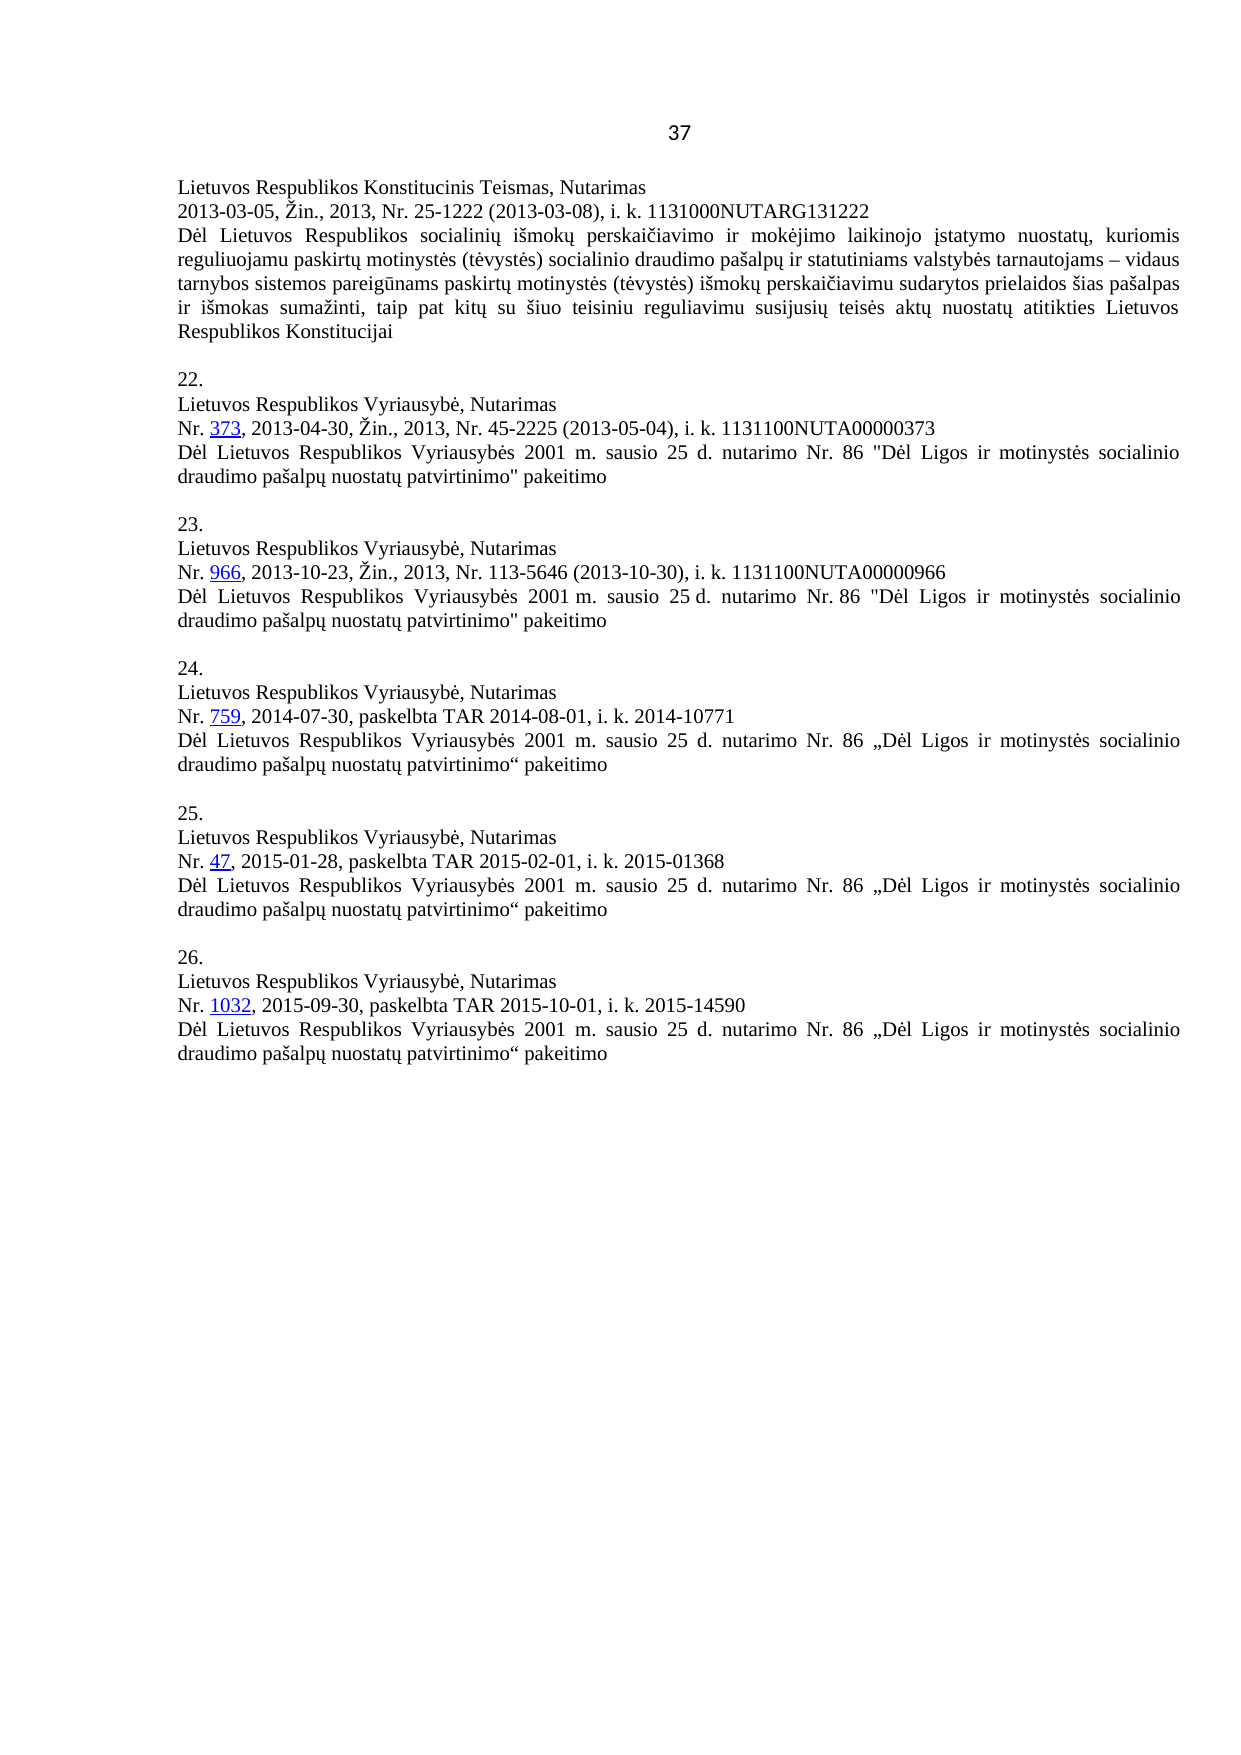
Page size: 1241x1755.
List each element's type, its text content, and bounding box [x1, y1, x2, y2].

text Lietuvos Respublikos Vyriausybė, Nutarimas [177, 536, 1181, 560]
text 26. [177, 945, 1181, 969]
text Dėl Lietuvos Respublikos Vyriausybės 2001 m. sausio 25 d. nutarimo Nr. 86 „Dėl Ligos ir motinystės socialinio draudimo pašalpų nuostatų patvirtinimo“ pakeitimo [177, 728, 1181, 776]
text Dėl Lietuvos Respublikos Vyriausybės 2001 m. sausio 25 d. nutarimo Nr. 86 „Dėl Ligos ir motinystės socialinio draudimo pašalpų nuostatų patvirtinimo“ pakeitimo [177, 1017, 1181, 1065]
text Lietuvos Respublikos Vyriausybė, Nutarimas [177, 824, 1181, 849]
text Nr. 966, 2013-10-23, Žin., 2013, Nr. 113-5646 (2013-10-30), i. k. 1131100NUTA00000966 [177, 560, 1181, 584]
text Nr. 47, 2015-01-28, paskelbta TAR 2015-02-01, i. k. 2015-01368 [177, 849, 1181, 873]
text Nr. 373, 2013-04-30, Žin., 2013, Nr. 45-2225 (2013-05-04), i. k. 1131100NUTA00000373 [177, 416, 1181, 439]
text Lietuvos Respublikos Vyriausybė, Nutarimas [177, 391, 1181, 416]
text 24. [177, 656, 1181, 680]
text Dėl Lietuvos Respublikos Vyriausybės 2001 m. sausio 25 d. nutarimo Nr. 86 „Dėl Ligos ir motinystės socialinio draudimo pašalpų nuostatų patvirtinimo“ pakeitimo [177, 873, 1181, 921]
text Dėl Lietuvos Respublikos socialinių išmokų perskaičiavimo ir mokėjimo laikinojo įstatymo nuostatų, kuriomis reguliuojamu paskirtų motinystės (tėvystės) socialinio draudimo pašalpų ir statutiniams valstybės tarnautojams – vidaus tarnybos sistemos pareigūnams paskirtų motinystės (tėvystės) išmokų perskaičiavimu sudarytos prielaidos šias pašalpas ir išmokas sumažinti, taip pat kitų su šiuo teisiniu reguliavimu susijusių teisės aktų nuostatų atitikties Lietuvos Respublikos Konstitucijai [177, 223, 1181, 343]
text Lietuvos Respublikos Konstitucinis Teismas, Nutarimas [177, 175, 1181, 199]
text 23. [177, 512, 1181, 536]
text 25. [177, 801, 1181, 824]
text Nr. 759, 2014-07-30, paskelbta TAR 2014-08-01, i. k. 2014-10771 [177, 704, 1181, 728]
text Dėl Lietuvos Respublikos Vyriausybės 2001 m. sausio 25 d. nutarimo Nr. 86 "Dėl Ligos ir motinystės socialinio draudimo pašalpų nuostatų patvirtinimo" pakeitimo [177, 584, 1181, 632]
text Lietuvos Respublikos Vyriausybė, Nutarimas [177, 680, 1181, 704]
text 22. [177, 367, 1181, 391]
text Dėl Lietuvos Respublikos Vyriausybės 2001 m. sausio 25 d. nutarimo Nr. 86 "Dėl Ligos ir motinystės socialinio draudimo pašalpų nuostatų patvirtinimo" pakeitimo [177, 439, 1181, 488]
text Lietuvos Respublikos Vyriausybė, Nutarimas [177, 969, 1181, 993]
text 2013-03-05, Žin., 2013, Nr. 25-1222 (2013-03-08), i. k. 1131000NUTARG131222 [177, 199, 1181, 223]
text Nr. 1032, 2015-09-30, paskelbta TAR 2015-10-01, i. k. 2015-14590 [177, 993, 1181, 1017]
